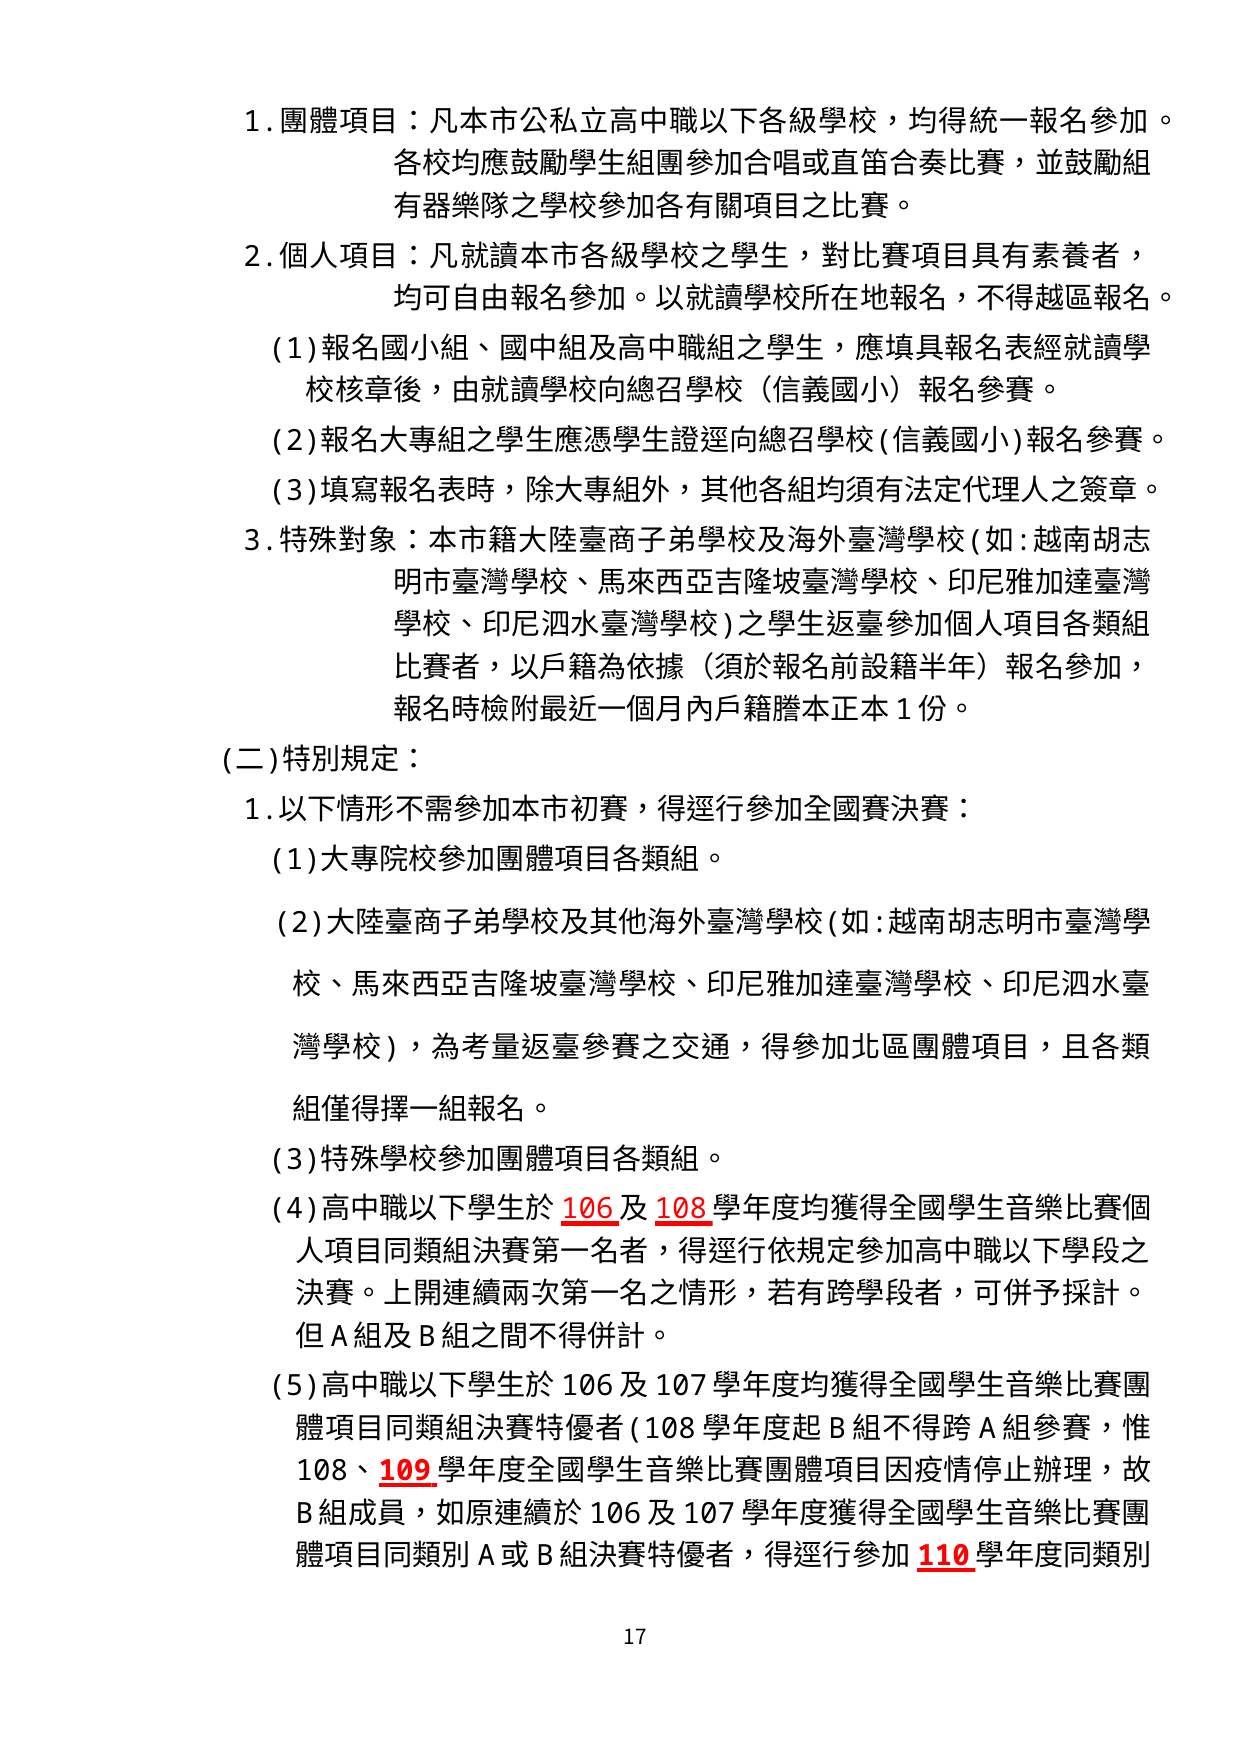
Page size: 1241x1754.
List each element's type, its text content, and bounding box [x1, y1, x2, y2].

text 1.以下情形不需參加本市初賽，得逕行參加全國賽決賽： [243, 785, 1152, 828]
text (2)大陸臺商子弟學校及其他海外臺灣學校(如:越南胡志明市臺灣學校、馬來西亞吉隆坡臺灣學校、印尼雅加達臺灣學校、印尼泗水臺灣學校)，為考量返臺參賽之交通，得參加北區團體項目，且各類組僅得擇一組報名。 [256, 878, 1152, 1128]
text 3.特殊對象：本市籍大陸臺商子弟學校及海外臺灣學校(如:越南胡志明市臺灣學校、馬來西亞吉隆坡臺灣學校、印尼雅加達臺灣學校、印尼泗水臺灣學校)之學生返臺參加個人項目各類組比賽者，以戶籍為依據（須於報名前設籍半年）報名參加，報名時檢附最近一個月內戶籍謄本正本1份。 [243, 516, 1152, 728]
text (1)大專院校參加團體項目各類組。 [268, 835, 1152, 878]
text (3)特殊學校參加團體項目各類組。 [268, 1135, 1152, 1178]
text (4)高中職以下學生於106及108學年度均獲得全國學生音樂比賽個人項目同類組決賽第一名者，得逕行依規定參加高中職以下學段之決賽。上開連續兩次第一名之情形，若有跨學段者，可併予採計。但A組及B組之間不得併計。 [268, 1185, 1152, 1354]
text (3)填寫報名表時，除大專組外，其他各組均須有法定代理人之簽章。 [268, 466, 1152, 509]
text (5)高中職以下學生於106及107學年度均獲得全國學生音樂比賽團體項目同類組決賽特優者(108學年度起B組不得跨A組參賽，惟108、109學年度全國學生音樂比賽團體項目因疫情停止辦理，故B組成員，如原連續於106及107學年度獲得全國學生音樂比賽團體項目同類別A或B組決賽特優者，得逕行參加110學年度同類別 [268, 1362, 1152, 1574]
text 1.團體項目：凡本市公私立高中職以下各級學校，均得統一報名參加。各校均應鼓勵學生組團參加合唱或直笛合奏比賽，並鼓勵組有器樂隊之學校參加各有關項目之比賽。 [243, 98, 1152, 224]
text (1)報名國小組、國中組及高中職組之學生，應填具報名表經就讀學校核章後，由就讀學校向總召學校（信義國小）報名參賽。 [268, 324, 1152, 409]
text (二)特別規定： [218, 736, 1152, 778]
text (2)報名大專組之學生應憑學生證逕向總召學校(信義國小)報名參賽。 [268, 416, 1152, 459]
text 2.個人項目：凡就讀本市各級學校之學生，對比賽項目具有素養者，均可自由報名參加。以就讀學校所在地報名，不得越區報名。 [243, 232, 1152, 317]
